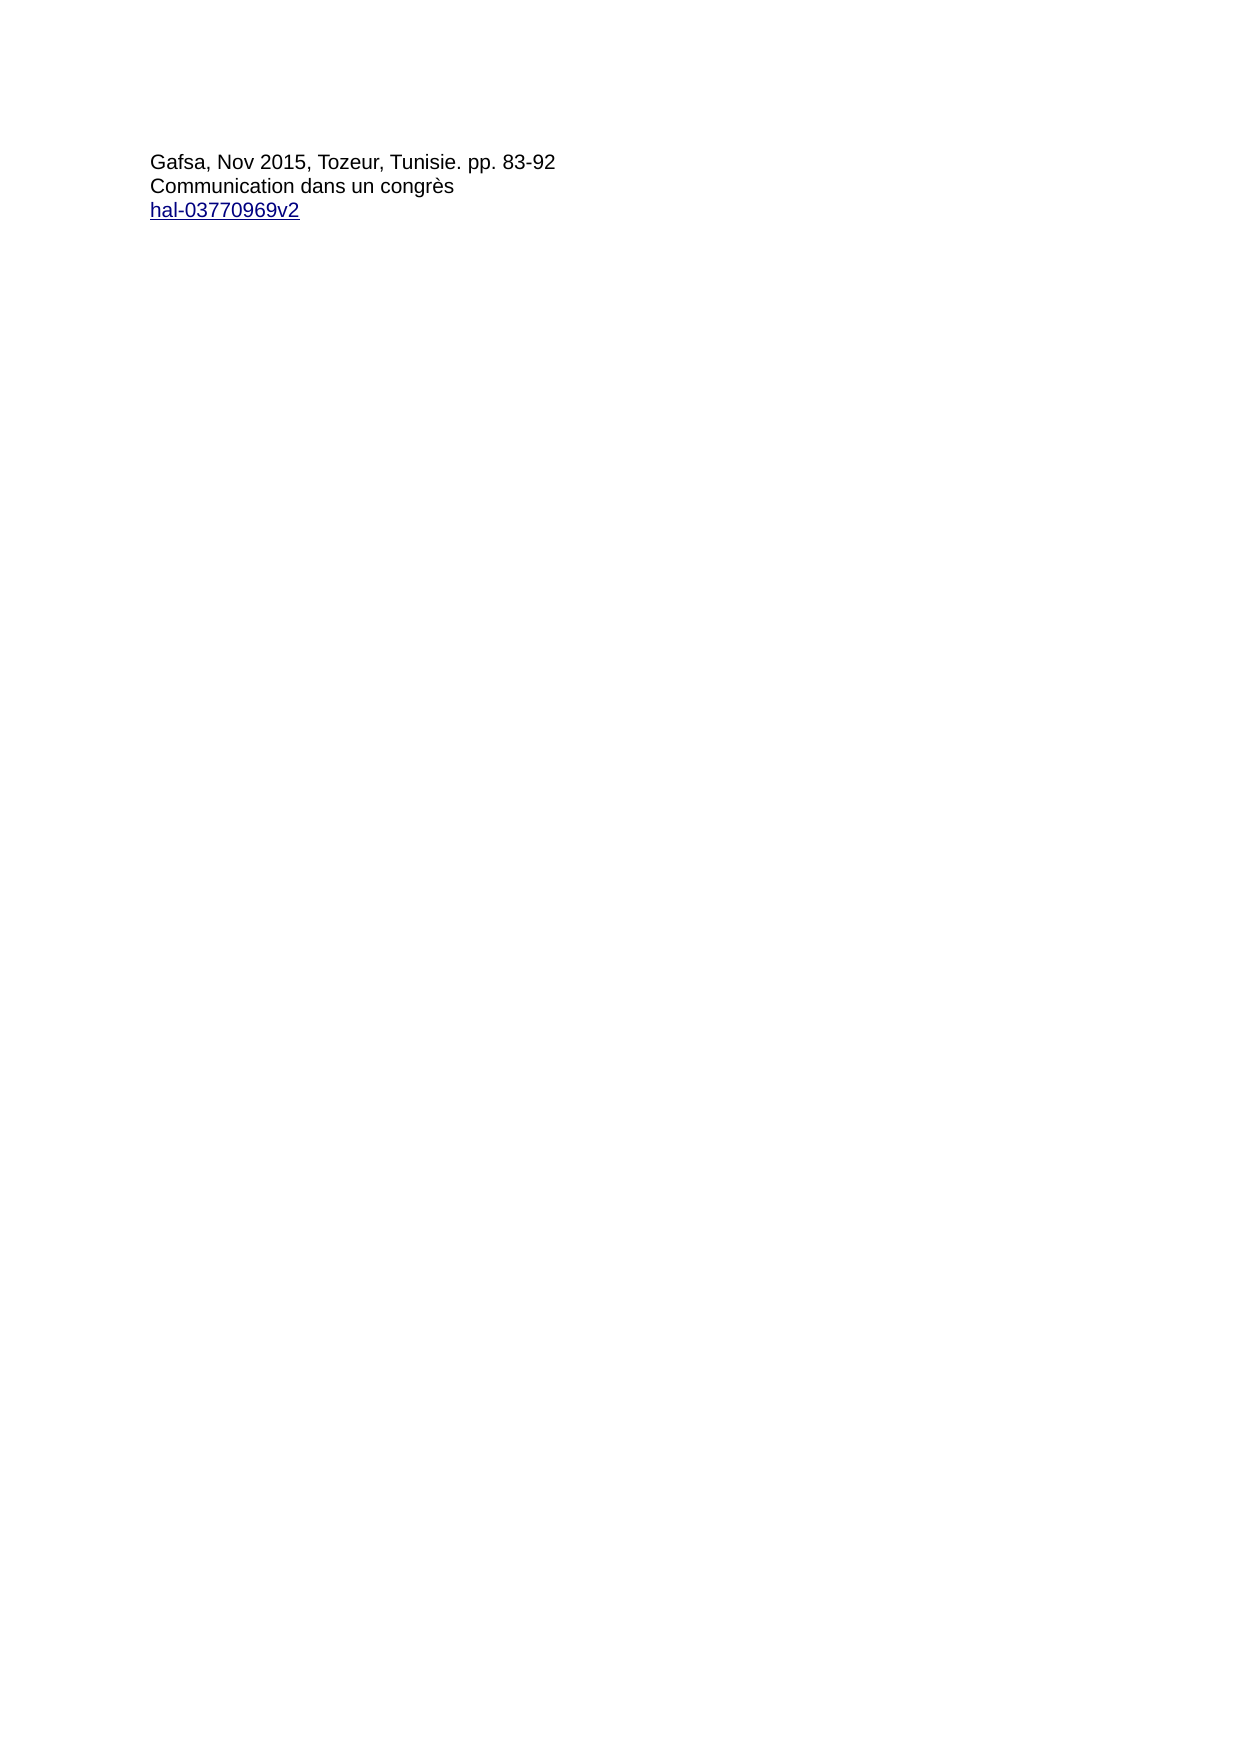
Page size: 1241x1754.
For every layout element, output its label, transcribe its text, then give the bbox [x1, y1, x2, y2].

table_cell Parenté et filiation dans Voyages à Rodrigues de J.-M.- G. Le Clézio Afef Arous-Brahim Écrire ses origines, Institut Supérieur des Etudes Appliquées en Humanités de Tozeur/Université de Gafsa, Nov 2015, Tozeur, Tunisie. pp. 83-92 Communication dans un congrès hal-03770969v2 [150, 150, 1090, 222]
